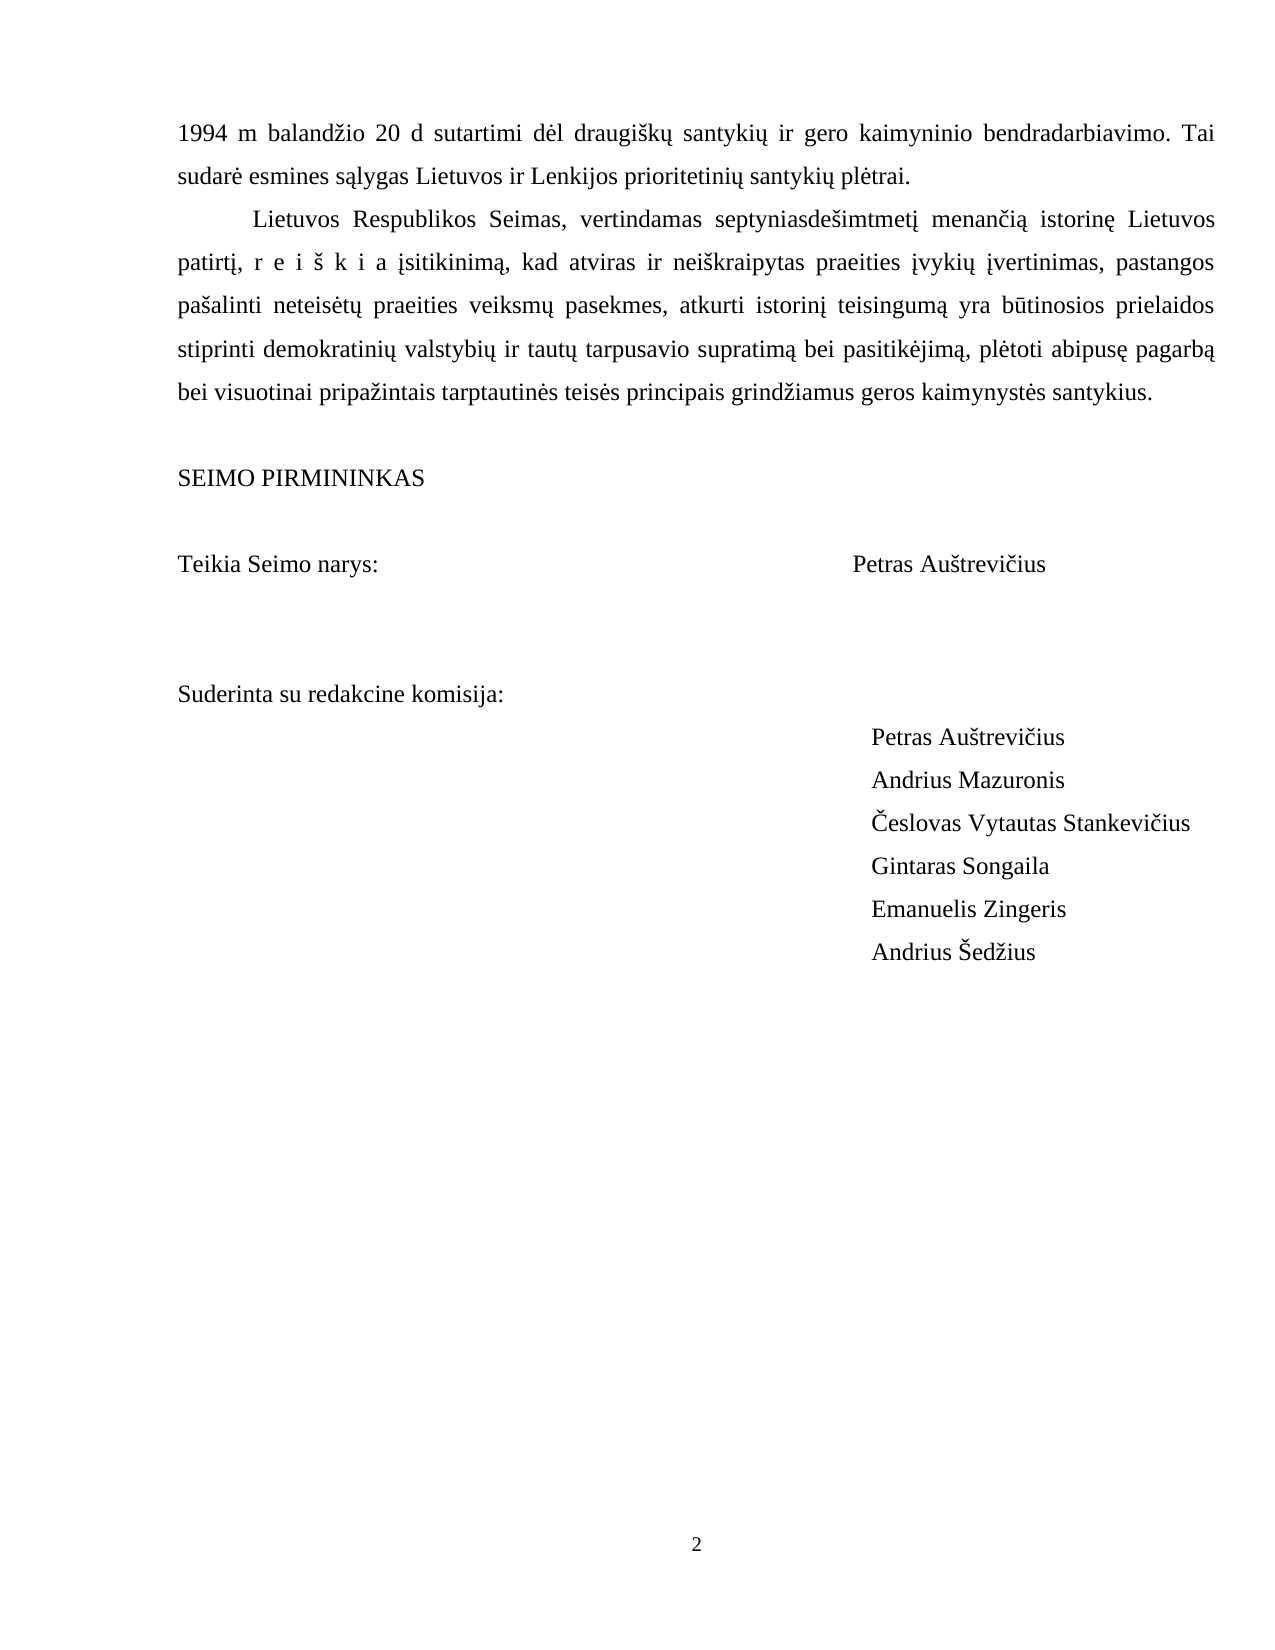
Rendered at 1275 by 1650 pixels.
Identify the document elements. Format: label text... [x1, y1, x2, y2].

text 1994 m balandžio 20 d sutartimi dėl draugiškų santykių ir gero kaimyninio bendradarbiavimo. Tai sudarė esmines sąlygas Lietuvos ir Lenkijos prioritetinių santykių plėtrai. [177, 118, 1216, 190]
text Česlovas Vytautas Stankevičius [871, 808, 1216, 837]
text Andrius Mazuronis [871, 765, 1216, 794]
text SEIMO PIRMININKAS [177, 463, 1216, 492]
text Teikia Seimo narys: Petras Auštrevičius [177, 549, 1216, 578]
text Andrius Šedžius [871, 937, 1216, 966]
text Suderinta su redakcine komisija: [177, 679, 1216, 707]
text Emanuelis Zingeris [871, 894, 1216, 923]
text Petras Auštrevičius [871, 722, 1216, 751]
text Lietuvos Respublikos Seimas, vertindamas septyniasdešimtmetį menančią istorinę Lietuvos patirtį, r e i š k i a įsitikinimą, kad atviras ir neiškraipytas praeities įvykių įvertinimas, pastangos pašalinti neteisėtų praeities veiksmų pasekmes, atkurti istorinį teisingumą yra būtinosios prielaidos stiprinti demokratinių valstybių ir tautų tarpusavio supratimą bei pasitikėjimą, plėtoti abipusę pagarbą bei visuotinai pripažintais tarptautinės teisės principais grindžiamus geros kaimynystės santykius. [177, 204, 1216, 406]
text Gintaras Songaila [871, 851, 1216, 880]
